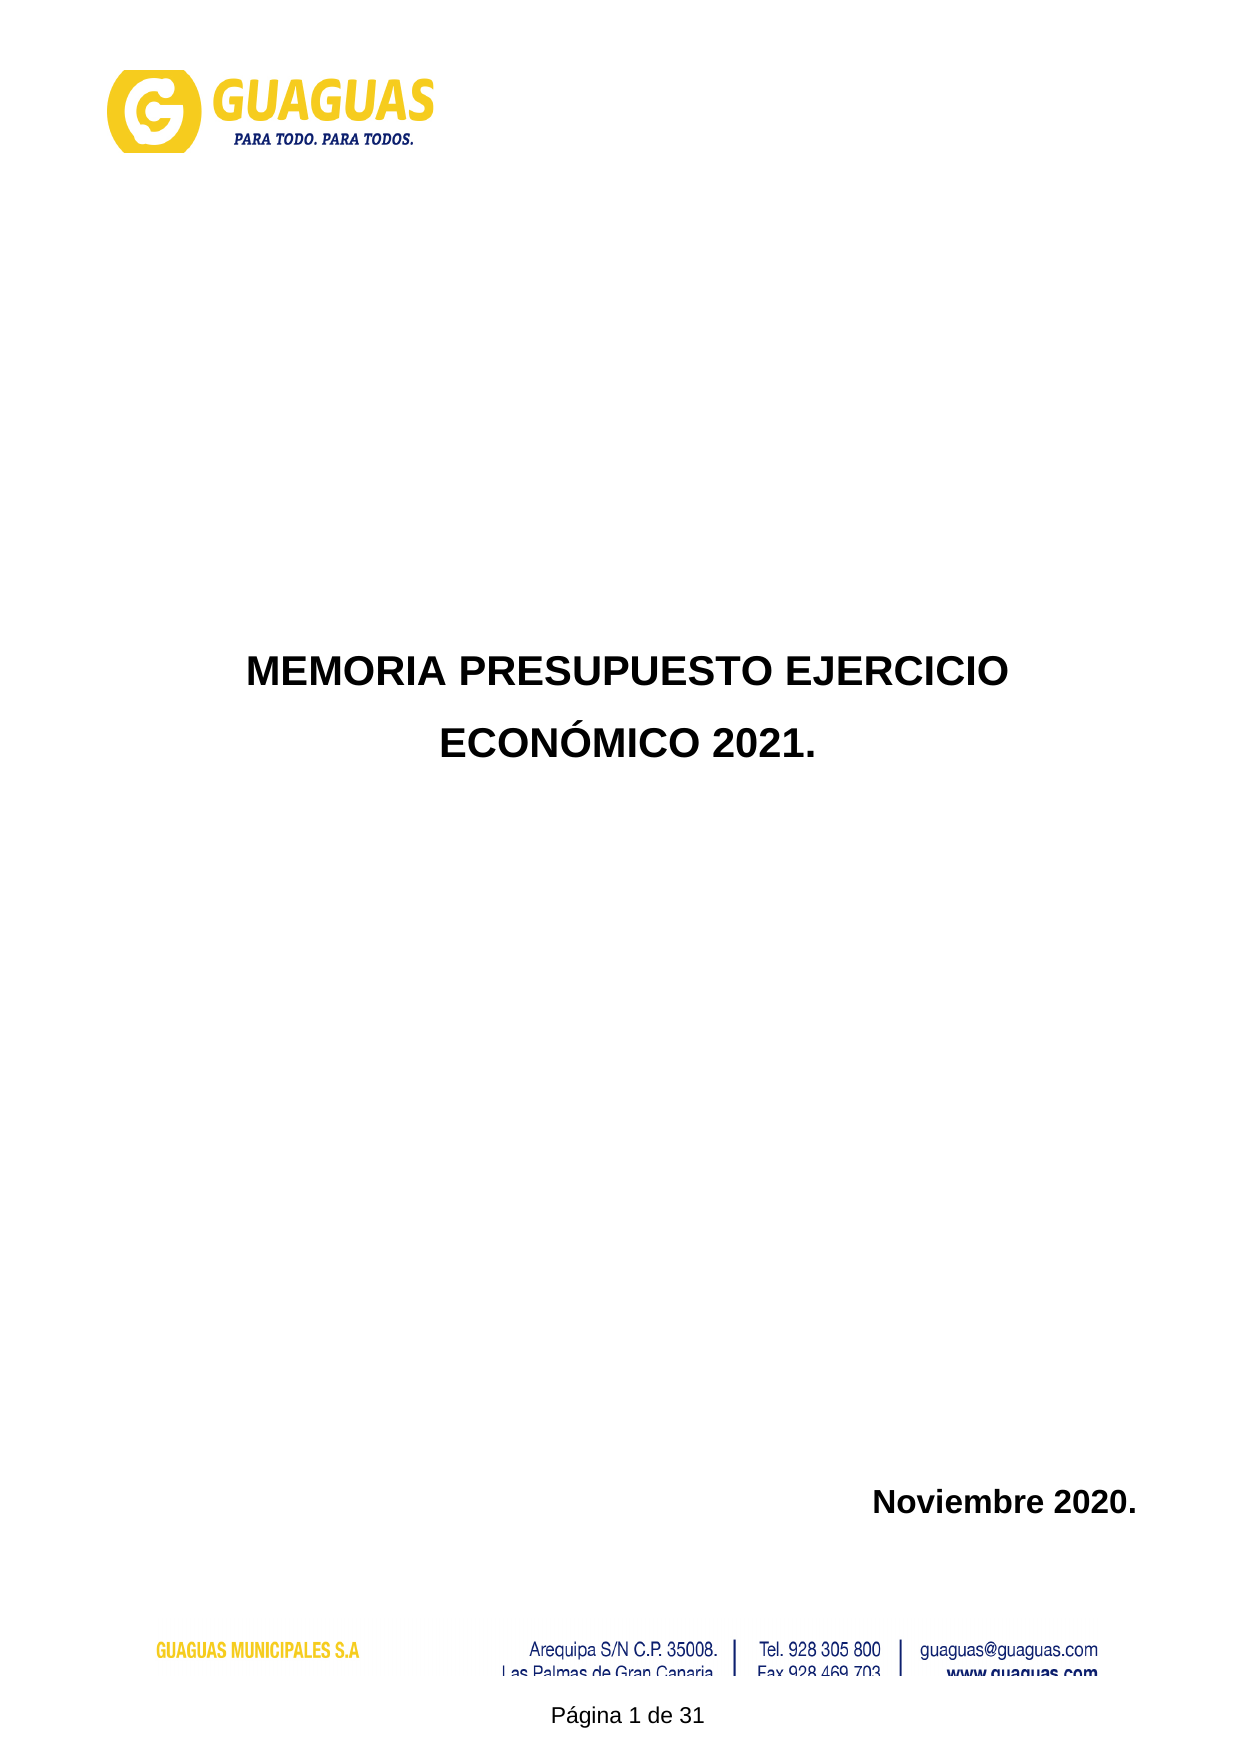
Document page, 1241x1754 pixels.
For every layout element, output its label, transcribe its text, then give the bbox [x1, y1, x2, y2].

text MEMORIA PRESUPUESTO EJERCICIO ECONÓMICO 2021. [118, 647, 1137, 767]
text Noviembre 2020. [118, 1482, 1137, 1520]
